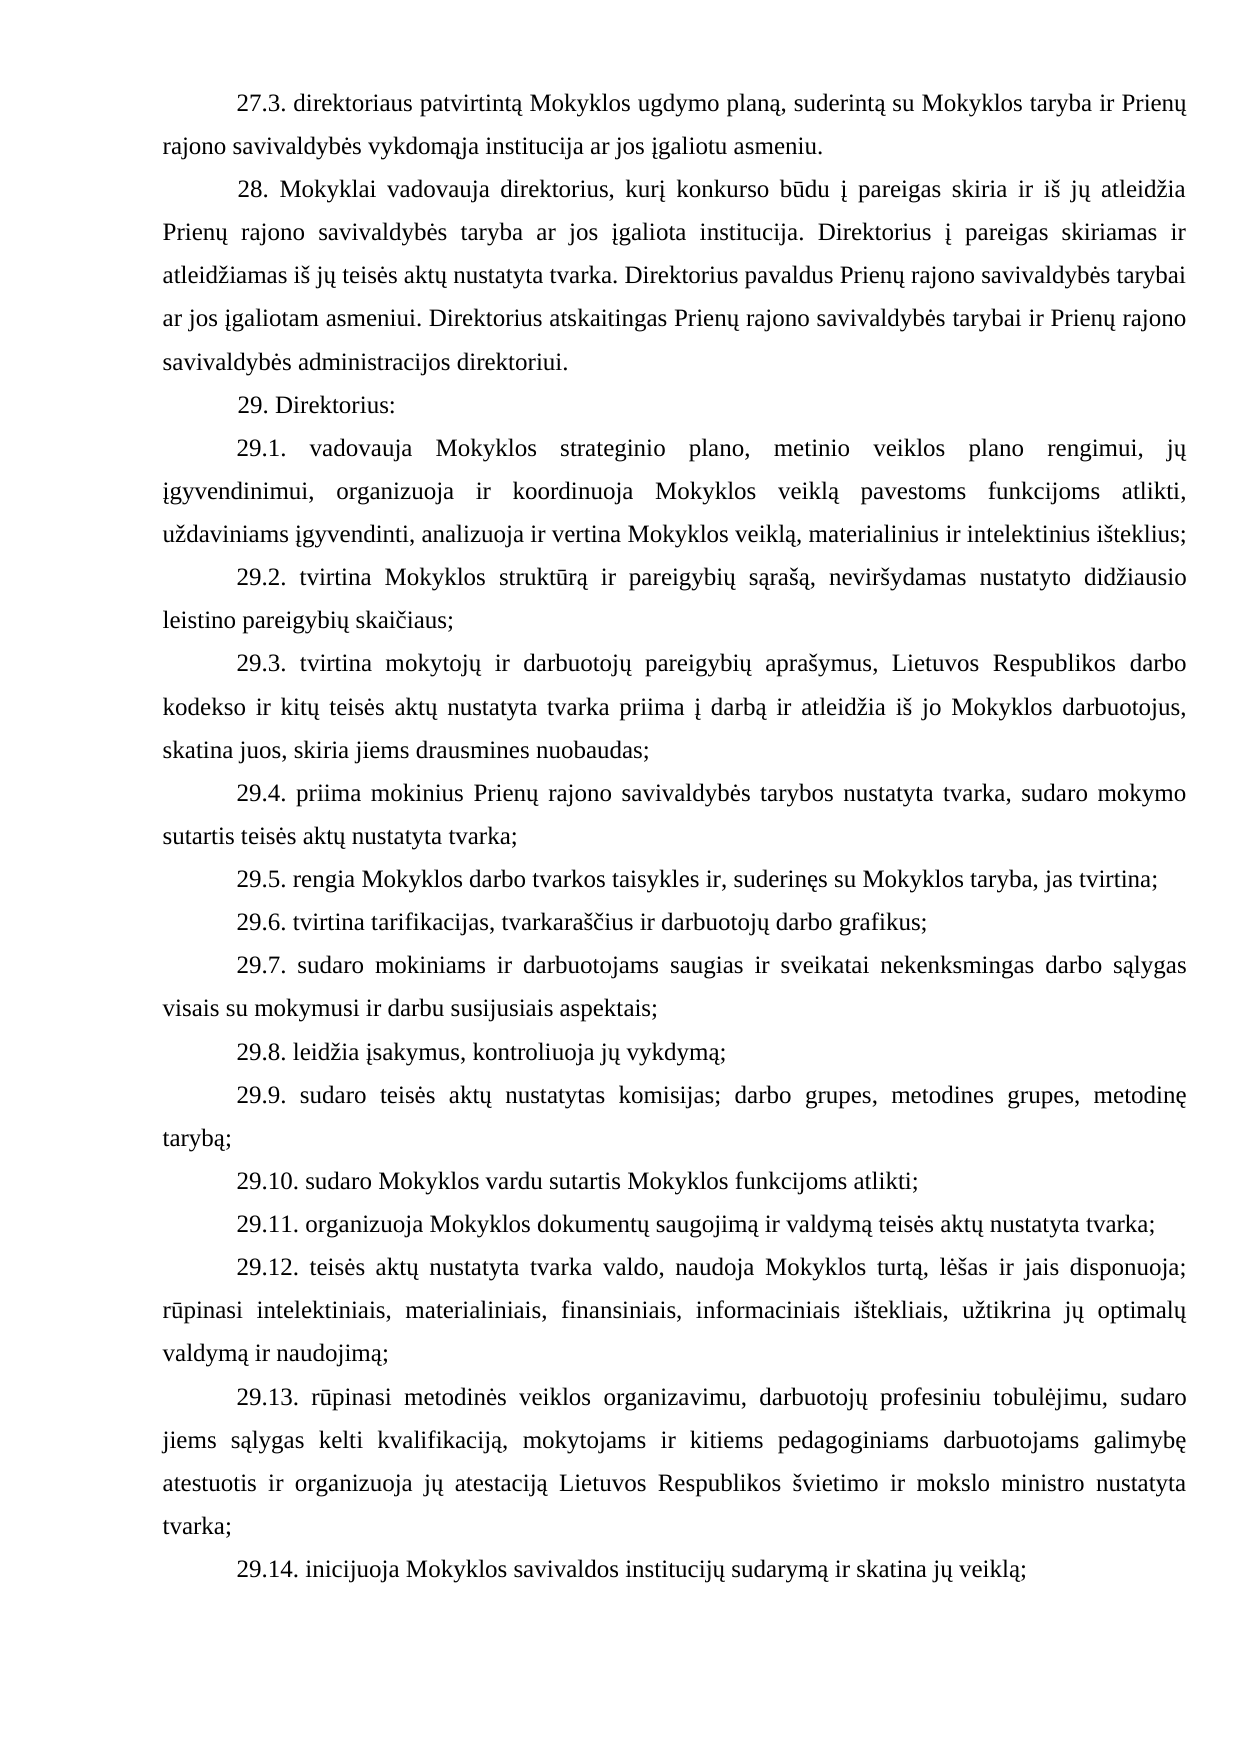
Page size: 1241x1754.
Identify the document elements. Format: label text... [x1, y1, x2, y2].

text 29.11. organizuoja Mokyklos dokumentų saugojimą ir valdymą teisės aktų nustatyta tvarka; [162, 1209, 1187, 1238]
text 28. Mokyklai vadovauja direktorius, kurį konkurso būdu į pareigas skiria ir iš jų atleidžia Prienų rajono savivaldybės taryba ar jos įgaliota institucija. Direktorius į pareigas skiriamas ir atleidžiamas iš jų teisės aktų nustatyta tvarka. Direktorius pavaldus Prienų rajono savivaldybės tarybai ar jos įgaliotam asmeniui. Direktorius atskaitingas Prienų rajono savivaldybės tarybai ir Prienų rajono savivaldybės administracijos direktoriui. [162, 174, 1187, 375]
text 29.1. vadovauja Mokyklos strateginio plano, metinio veiklos plano rengimui, jų įgyvendinimui, organizuoja ir koordinuoja Mokyklos veiklą pavestoms funkcijoms atlikti, uždaviniams įgyvendinti, analizuoja ir vertina Mokyklos veiklą, materialinius ir intelektinius išteklius; [162, 433, 1187, 548]
text 29.7. sudaro mokiniams ir darbuotojams saugias ir sveikatai nekenksmingas darbo sąlygas visais su mokymusi ir darbu susijusiais aspektais; [162, 950, 1187, 1022]
text 29.4. priima mokinius Prienų rajono savivaldybės tarybos nustatyta tvarka, sudaro mokymo sutartis teisės aktų nustatyta tvarka; [162, 778, 1187, 850]
text 27.3. direktoriaus patvirtintą Mokyklos ugdymo planą, suderintą su Mokyklos taryba ir Prienų rajono savivaldybės vykdomąja institucija ar jos įgaliotu asmeniu. [162, 88, 1187, 160]
text 29.3. tvirtina mokytojų ir darbuotojų pareigybių aprašymus, Lietuvos Respublikos darbo kodekso ir kitų teisės aktų nustatyta tvarka priima į darbą ir atleidžia iš jo Mokyklos darbuotojus, skatina juos, skiria jiems drausmines nuobaudas; [162, 648, 1187, 763]
text 29.14. inicijuoja Mokyklos savivaldos institucijų sudarymą ir skatina jų veiklą; [162, 1554, 1187, 1583]
text 29.13. rūpinasi metodinės veiklos organizavimu, darbuotojų profesiniu tobulėjimu, sudaro jiems sąlygas kelti kvalifikaciją, mokytojams ir kitiems pedagoginiams darbuotojams galimybę atestuotis ir organizuoja jų atestaciją Lietuvos Respublikos švietimo ir mokslo ministro nustatyta tvarka; [162, 1382, 1187, 1540]
text 29.5. rengia Mokyklos darbo tvarkos taisykles ir, suderinęs su Mokyklos taryba, jas tvirtina; [162, 864, 1187, 893]
text 29.6. tvirtina tarifikacijas, tvarkaraščius ir darbuotojų darbo grafikus; [162, 907, 1187, 936]
text 29.2. tvirtina Mokyklos struktūrą ir pareigybių sąrašą, neviršydamas nustatyto didžiausio leistino pareigybių skaičiaus; [162, 562, 1187, 634]
text 29.8. leidžia įsakymus, kontroliuoja jų vykdymą; [162, 1037, 1187, 1065]
text 29.9. sudaro teisės aktų nustatytas komisijas; darbo grupes, metodines grupes, metodinę tarybą; [162, 1080, 1187, 1152]
text 29. Direktorius: [162, 390, 1187, 418]
text 29.12. teisės aktų nustatyta tvarka valdo, naudoja Mokyklos turtą, lėšas ir jais disponuoja; rūpinasi intelektiniais, materialiniais, finansiniais, informaciniais ištekliais, užtikrina jų optimalų valdymą ir naudojimą; [162, 1252, 1187, 1367]
text 29.10. sudaro Mokyklos vardu sutartis Mokyklos funkcijoms atlikti; [162, 1166, 1187, 1195]
